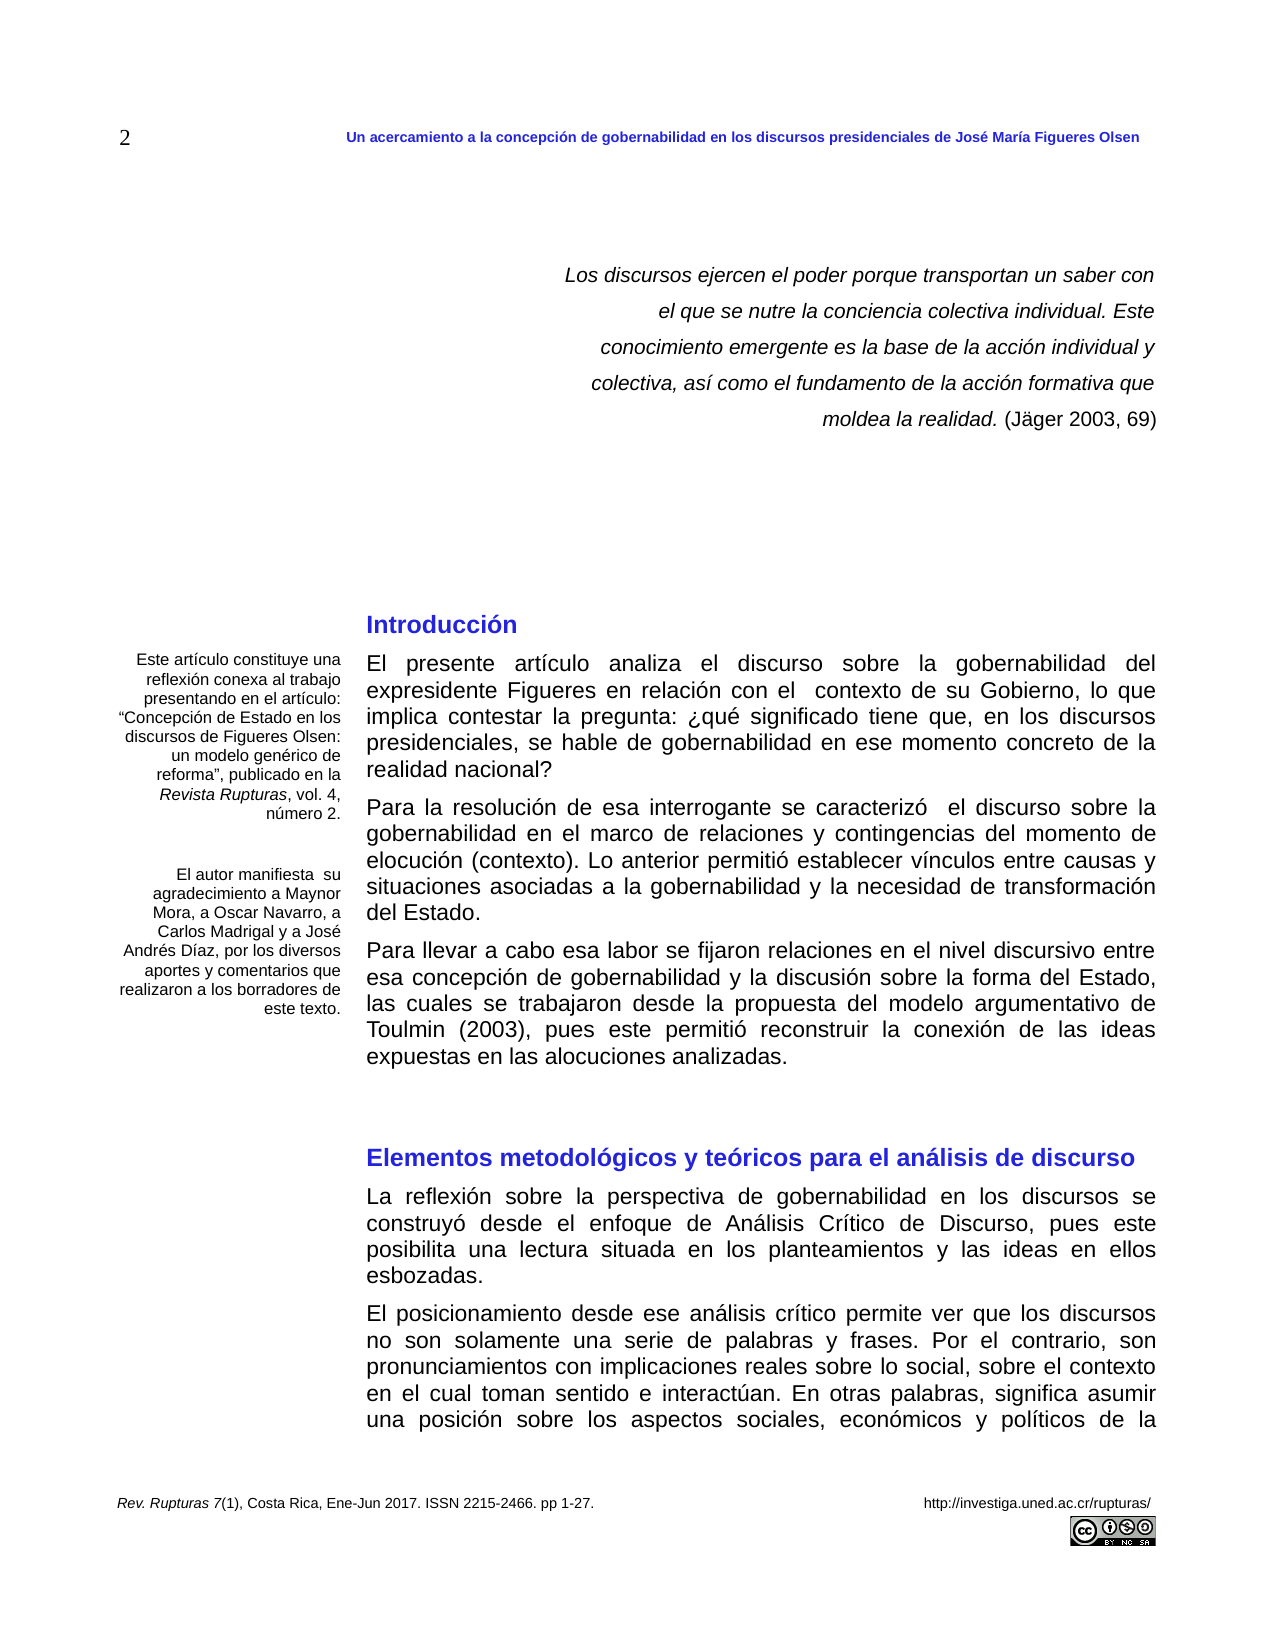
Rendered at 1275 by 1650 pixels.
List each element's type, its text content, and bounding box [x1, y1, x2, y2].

subtitle Elementos metodológicos y teóricos para el análisis de discurso [366, 1143, 1157, 1171]
subtitle Introducción [366, 610, 1157, 638]
text Los discursos ejercen el poder porque transportan un saber con el que se nutre la conciencia colectiva individual. Este conocimiento emergente es la base de la acción individual y colectiva, así como el fundamento de la acción formativa que moldea la realidad. (Jäger 2003, 69) [549, 263, 1157, 431]
text El posicionamiento desde ese análisis crítico permite ver que los discursos no son solamente una serie de palabras y frases. Por el contrario, son pronunciamientos con implicaciones reales sobre lo social, sobre el contexto en el cual toman sentido e interactúan. En otras palabras, significa asumir una posición sobre los aspectos sociales, económicos y políticos de la [366, 1300, 1157, 1432]
text Para llevar a cabo esa labor se fijaron relaciones en el nivel discursivo entre esa concepción de gobernabilidad y la discusión sobre la forma del Estado, las cuales se trabajaron desde la propuesta del modelo argumentativo de Toulmin (2003), pues este permitió reconstruir la conexión de las ideas expuestas en las alocuciones analizadas. [366, 937, 1157, 1069]
text Para la resolución de esa interrogante se caracterizó el discurso sobre la gobernabilidad en el marco de relaciones y contingencias del momento de elocución (contexto). Lo anterior permitió establecer vínculos entre causas y situaciones asociadas a la gobernabilidad y la necesidad de transformación del Estado. [366, 794, 1157, 926]
text El presente artículo analiza el discurso sobre la gobernabilidad del expresidente Figueres en relación con el contexto de su Gobierno, lo que implica contestar la pregunta: ¿qué significado tiene que, en los discursos presidenciales, se hable de gobernabilidad en ese momento concreto de la realidad nacional? [366, 650, 1157, 782]
picture [1070, 1516, 1156, 1546]
text La reflexión sobre la perspectiva de gobernabilidad en los discursos se construyó desde el enfoque de Análisis Crítico de Discurso, pues este posibilita una lectura situada en los planteamientos y las ideas en ellos esbozadas. [366, 1183, 1157, 1289]
